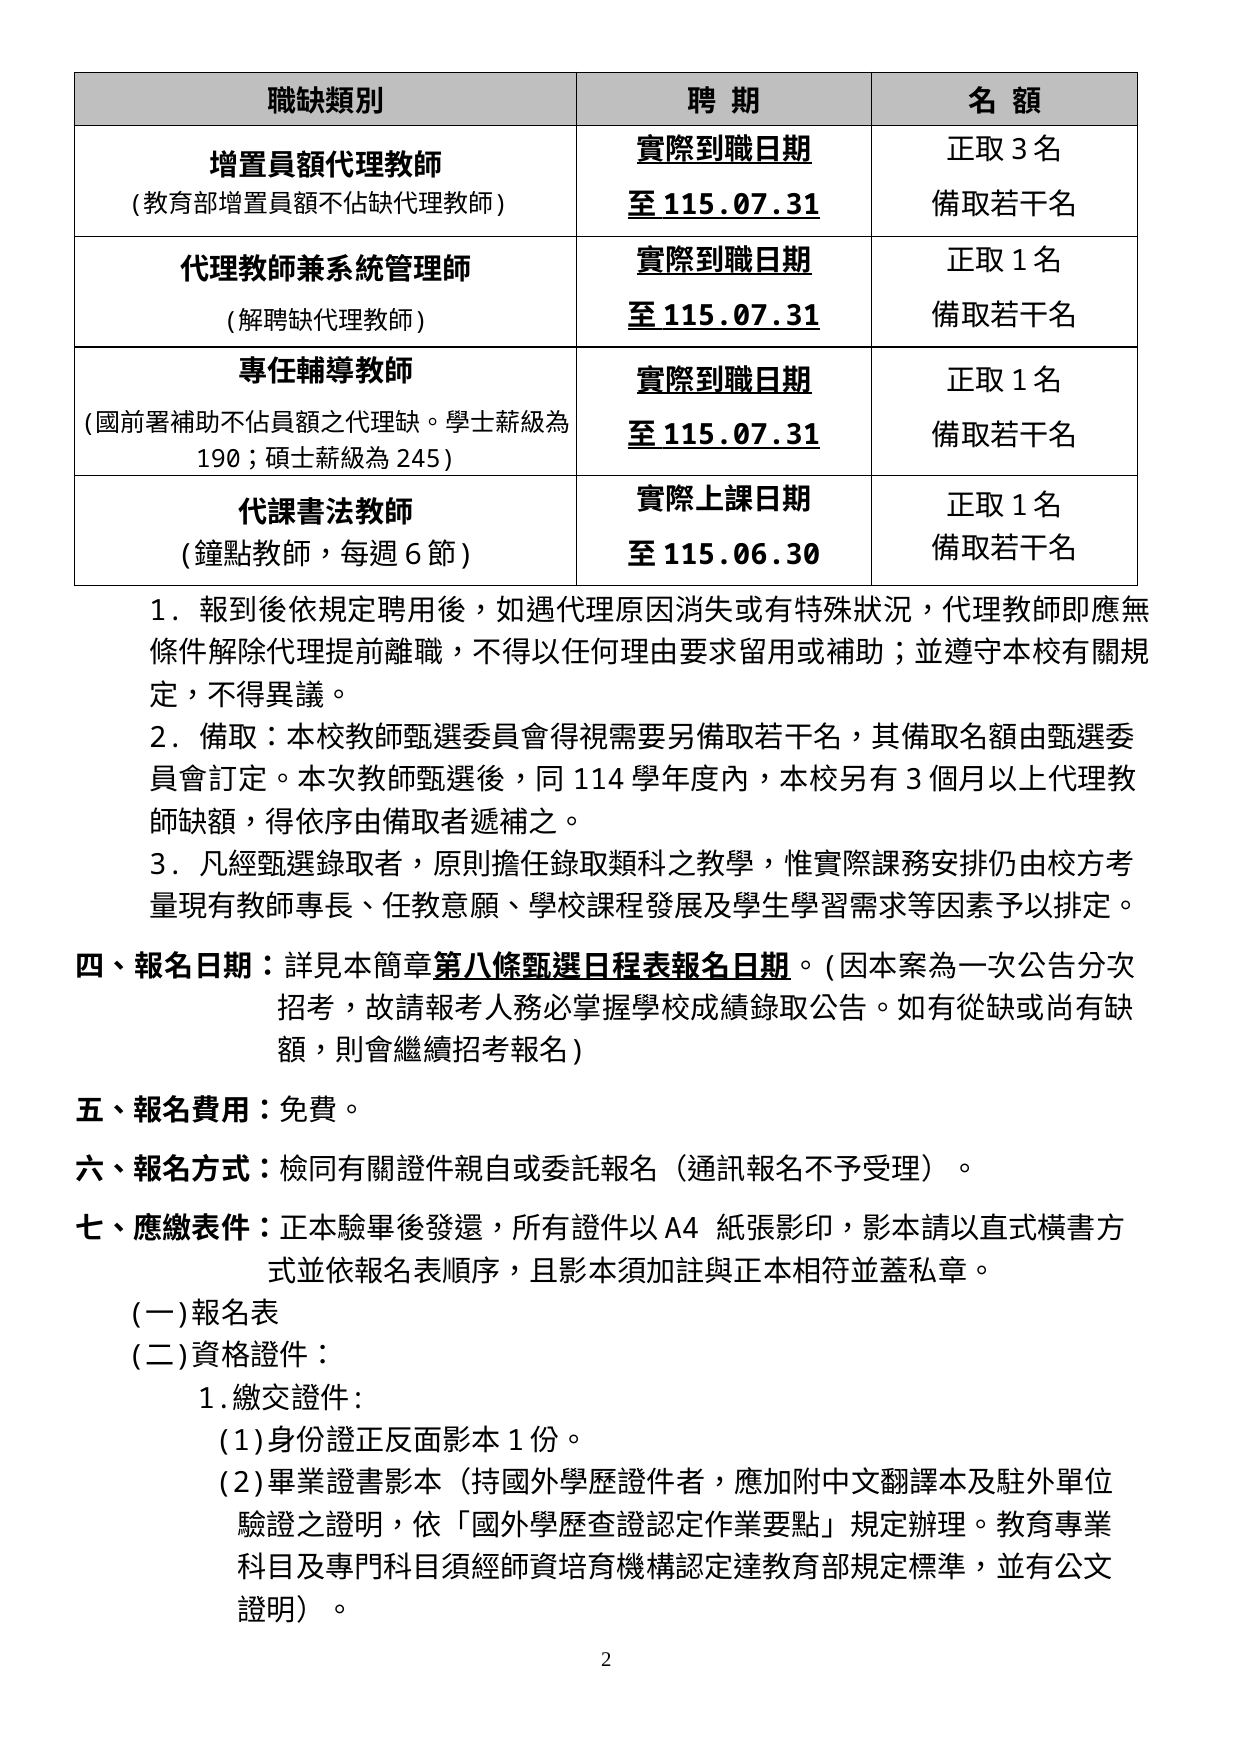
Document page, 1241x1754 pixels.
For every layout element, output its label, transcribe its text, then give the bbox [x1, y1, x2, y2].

text (2)畢業證書影本（持國外學歷證件者，應加附中文翻譯本及駐外單位驗證之證明，依「國外學歷查證認定作業要點」規定辦理。教育專業科目及專門科目須經師資培育機構認定達教育部規定標準，並有公文證明）。 [75, 1459, 1137, 1628]
table_cell 實際上課日期 至115.06.30 [577, 476, 871, 585]
table_cell 正取1名 備取若干名 [872, 476, 1137, 585]
table_header 職缺類別 [75, 73, 576, 125]
text 1.繳交證件: [75, 1374, 1137, 1417]
text (二)資格證件： [75, 1332, 1137, 1374]
table_header 名 額 [872, 73, 1137, 125]
text 四、報名日期：詳見本簡章第八條甄選日程表報名日期。(因本案為一次公告分次招考，故請報考人務必掌握學校成績錄取公告。如有從缺或尚有缺額，則會繼續招考報名) [75, 942, 1137, 1069]
list 備取：本校教師甄選委員會得視需要另備取若干名，其備取名額由甄選委員會訂定。本次教師甄選後，同114學年度內，本校另有3個月以上代理教師缺額，得依序由備取者遞補之。 [149, 713, 1137, 841]
text 五、報名費用：免費。 [75, 1086, 1137, 1128]
list 報到後依規定聘用後，如遇代理原因消失或有特殊狀況，代理教師即應無條件解除代理提前離職，不得以任何理由要求留用或補助；並遵守本校有關規定，不得異議。 [149, 586, 1153, 713]
table_cell 實際到職日期 至115.07.31 [577, 348, 871, 475]
table_cell 代課書法教師 (鐘點教師，每週6節) [75, 476, 576, 585]
table_cell 專任輔導教師 (國前署補助不佔員額之代理缺。學士薪級為190；碩士薪級為245) [75, 348, 576, 475]
table_cell 代理教師兼系統管理師 (解聘缺代理教師) [75, 237, 576, 346]
table_cell 正取1名 備取若干名 [872, 348, 1137, 475]
text (1)身份證正反面影本1份。 [75, 1417, 1137, 1459]
list 凡經甄選錄取者，原則擔任錄取類科之教學，惟實際課務安排仍由校方考量現有教師專長、任教意願、學校課程發展及學生學習需求等因素予以排定。 [149, 841, 1137, 925]
text 七、應繳表件：正本驗畢後發還，所有證件以A4 紙張影印，影本請以直式橫書方 式並依報名表順序，且影本須加註與正本相符並蓋私章。 [75, 1205, 1137, 1289]
table_cell 實際到職日期 至115.07.31 [577, 126, 871, 236]
table_cell 正取3名 備取若干名 [872, 126, 1137, 236]
text 六、報名方式：檢同有關證件親自或委託報名（通訊報名不予受理）。 [75, 1146, 1137, 1188]
table_cell 增置員額代理教師 (教育部增置員額不佔缺代理教師) [75, 126, 576, 236]
table_cell 正取1名 備取若干名 [872, 237, 1137, 346]
table_cell 實際到職日期 至115.07.31 [577, 237, 871, 346]
text (一)報名表 [75, 1289, 1137, 1332]
table_header 聘 期 [577, 73, 871, 125]
